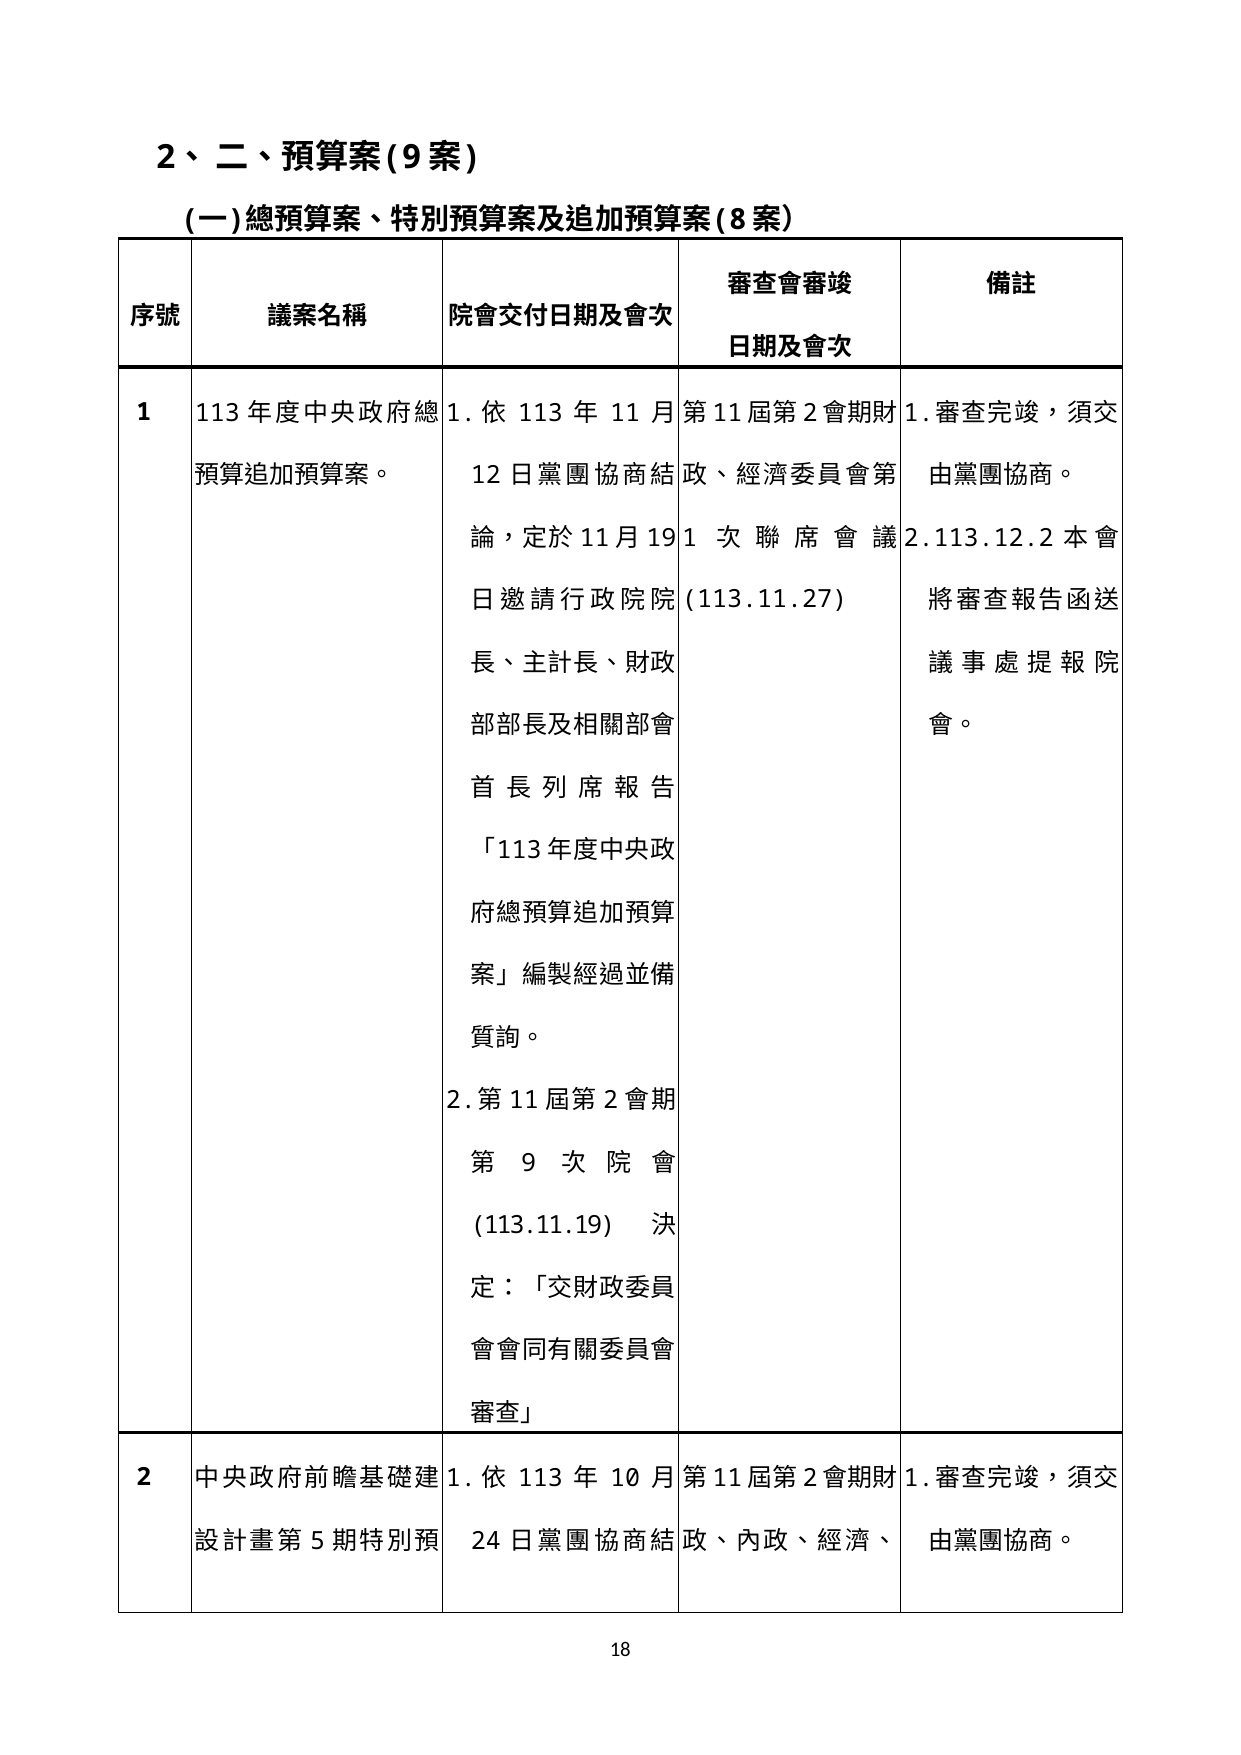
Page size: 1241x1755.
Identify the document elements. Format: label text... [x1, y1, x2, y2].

table_cell 第11屆第2會期財政、內政、經濟、 [679, 1434, 900, 1612]
table_cell 1.依113年10月24日黨團協商結 [443, 1434, 678, 1612]
table_cell 第11屆第2會期財政、經濟委員會第1次聯席會議(113.11.27) [679, 369, 900, 1431]
table_cell 1.審查完竣，須交由黨團協商。 2.113.12.2本會將審查報告函送議事處提報院會。 [901, 369, 1122, 1431]
table_header 備註 [901, 240, 1122, 365]
subtitle (一)總預算案、特別預算案及追加預算案(8案） [181, 175, 1122, 237]
table_cell 1.依113年11月12日黨團協商結論，定於11月19日邀請行政院院長、主計長、財政部部長及相關部會首長列席報告「113年度中央政府總預算追加預算案」編製經過並備質詢。 2.第11屆第2會期第9次院會(113.11.19)決定：「交財政委員會會同有關委員會審查」 [443, 369, 678, 1431]
table_header 議案名稱 [192, 240, 442, 365]
table_cell 1 [119, 369, 191, 1431]
table_cell 中央政府前瞻基礎建設計畫第5期特別預 [192, 1434, 442, 1612]
table_cell 2 [119, 1434, 191, 1612]
table_cell 113年度中央政府總預算追加預算案。 [192, 369, 442, 1431]
table_header 審查會審竣 日期及會次 [679, 240, 900, 365]
subtitle 二、預算案(9案) [156, 112, 1122, 175]
table_cell 1.審查完竣，須交由黨團協商。 [901, 1434, 1122, 1612]
table_header 序號 [119, 240, 191, 365]
table_header 院會交付日期及會次 [443, 240, 678, 365]
